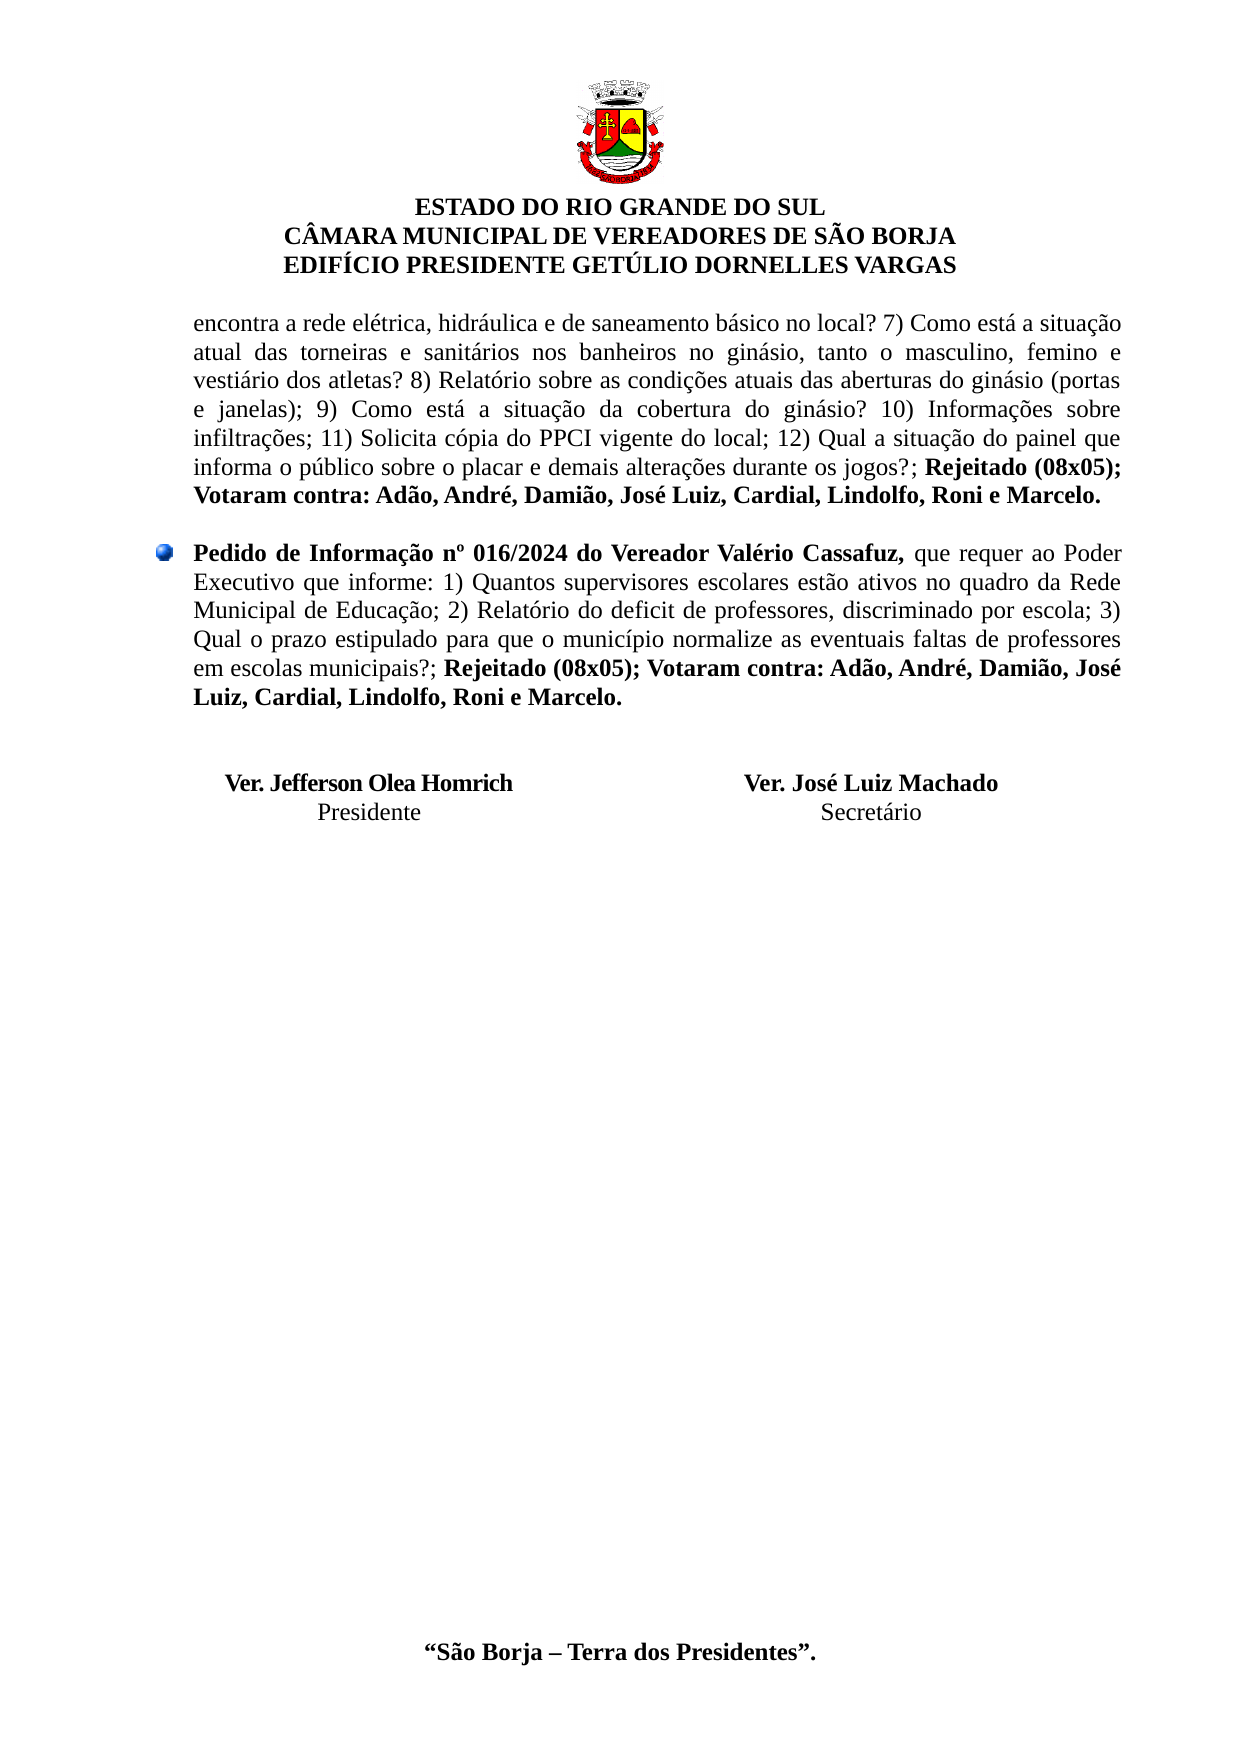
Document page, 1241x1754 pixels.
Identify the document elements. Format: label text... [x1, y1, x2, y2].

table_header Ver. Jefferson Olea Homrich [118, 768, 620, 797]
table_header Ver. José Luiz Machado [620, 768, 1122, 797]
list Pedido de Informação nº 016/2024 do Vereador Valério Cassafuz, que requer ao Poder Executivo que informe: 1) Quantos supervisores escolares estão ativos no quadro da Rede Municipal de Educação; 2) Relatório do deficit de professores, discriminado por escola; 3) Qual o prazo estipulado para que o município normalize as eventuais faltas de professores em escolas municipais?; Rejeitado (08x05); Votaram contra: Adão, André, Damião, José Luiz, Cardial, Lindolfo, Roni e Marcelo. [156, 538, 1122, 711]
table_cell Presidente [118, 797, 620, 826]
list encontra a rede elétrica, hidráulica e de saneamento básico no local? 7) Como está a situação atual das torneiras e sanitários nos banheiros no ginásio, tanto o masculino, femino e vestiário dos atletas? 8) Relatório sobre as condições atuais das aberturas do ginásio (portas e janelas); 9) Como está a situação da cobertura do ginásio? 10) Informações sobre infiltrações; 11) Solicita cópia do PPCI vigente do local; 12) Qual a situação do painel que informa o público sobre o placar e demais alterações durante os jogos?; Rejeitado (08x05); Votaram contra: Adão, André, Damião, José Luiz, Cardial, Lindolfo, Roni e Marcelo. [156, 308, 1122, 509]
picture [156, 544, 173, 561]
table_cell Secretário [620, 797, 1122, 826]
